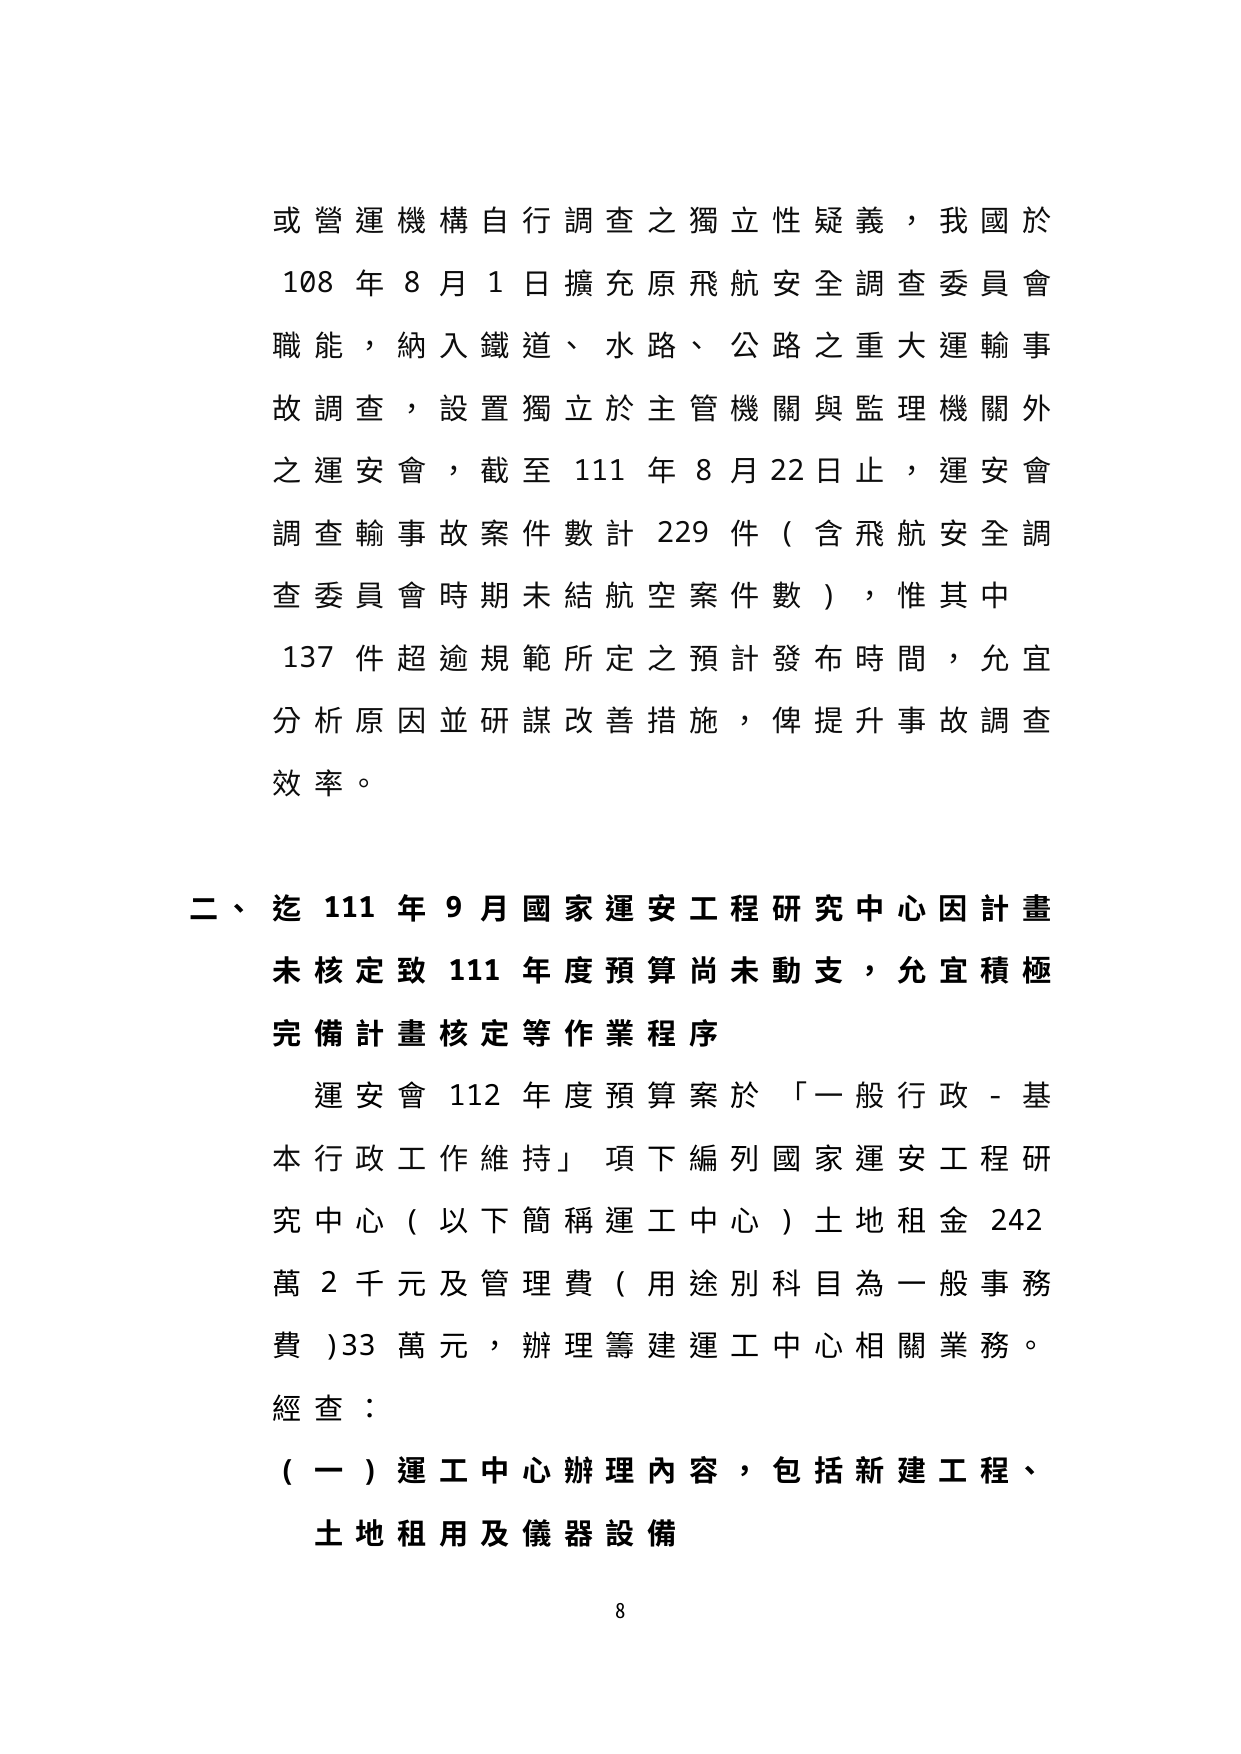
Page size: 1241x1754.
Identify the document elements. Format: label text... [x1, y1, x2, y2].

text 運安會112年度預算案於「一般行政-基本行政工作維持」項下編列國家運安工程研究中心(以下簡稱運工中心)土地租金242萬2千元及管理費(用途別科目為一般事務費)33萬元，辦理籌建運工中心相關業務。經查： [242, 1052, 1058, 1427]
text (一)運工中心辦理內容，包括新建工程、土地租用及儀器設備 [242, 1427, 1058, 1552]
text 或營運機構自行調查之獨立性疑義，我國於108年8月1日擴充原飛航安全調查委員會職能，納入鐵道、水路、公路之重大運輸事故調查，設置獨立於主管機關與監理機關外之運安會，截至111年8月22日止，運安會調查輸事故案件數計229件(含飛航安全調查委員會時期未結航空案件數)，惟其中137件超逾規範所定之預計發布時間，允宜分析原因並研謀改善措施，俾提升事故調查效率。 [242, 177, 1058, 802]
text 二、迄111年9月國家運安工程研究中心因計畫未核定致111年度預算尚未動支，允宜積極完備計畫核定等作業程序 [183, 865, 1058, 1052]
